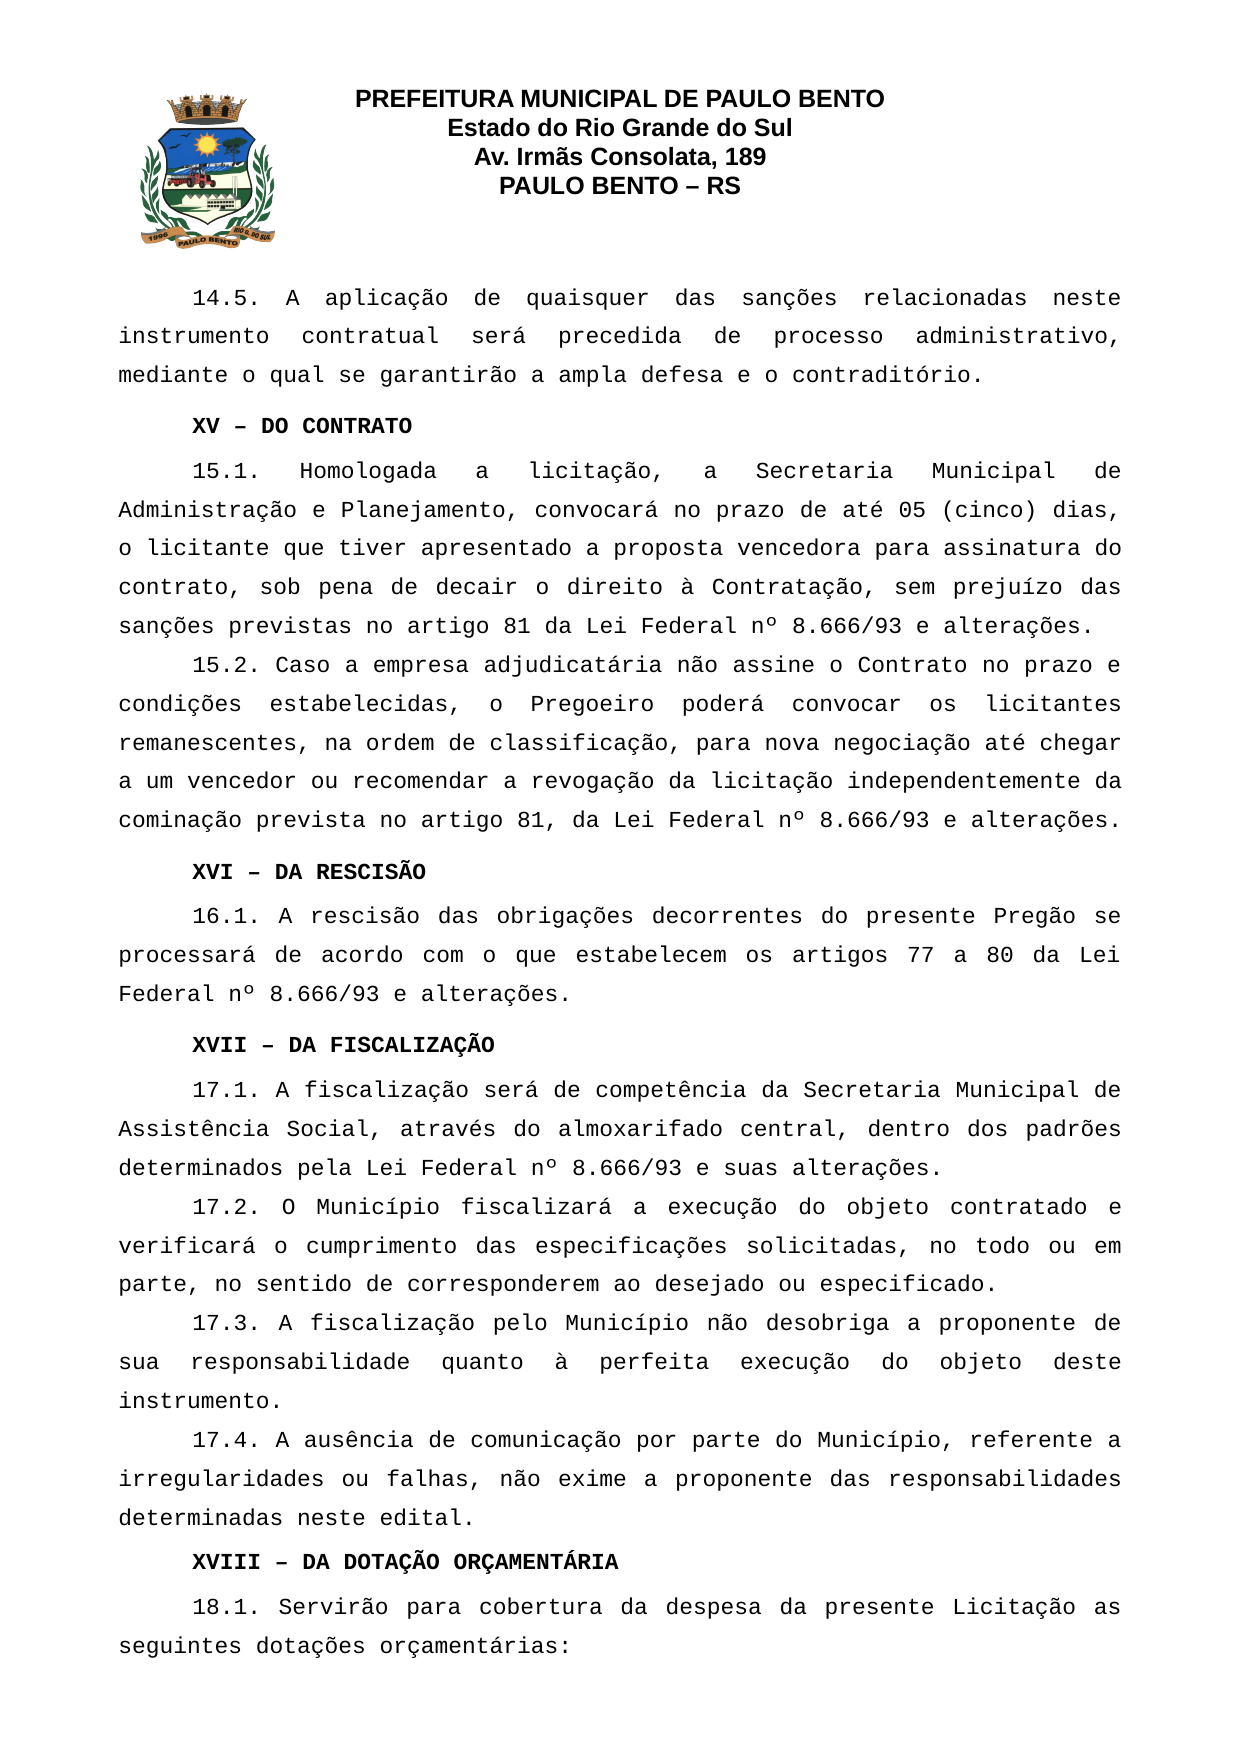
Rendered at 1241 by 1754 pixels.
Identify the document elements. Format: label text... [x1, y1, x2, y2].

text 17.4. A ausência de comunicação por parte do Município, referente a irregularidades ou falhas, não exime a proponente das responsabilidades determinadas neste edital. [118, 1428, 1122, 1532]
text 18.1. Servirão para cobertura da despesa da presente Licitação as seguintes dotações orçamentárias: [118, 1596, 1122, 1660]
text XV – DO CONTRATO [118, 414, 1122, 440]
text 14.5. A aplicação de quaisquer das sanções relacionadas neste instrumento contratual será precedida de processo administrativo, mediante o qual se garantirão a ampla defesa e o contraditório. [118, 286, 1122, 389]
text 16.1. A rescisão das obrigações decorrentes do presente Pregão se processará de acordo com o que estabelecem os artigos 77 a 80 da Lei Federal nº 8.666/93 e alterações. [118, 905, 1122, 1008]
text XVI – DA RESCISÃO [118, 860, 1122, 886]
text 17.3. A fiscalização pelo Município não desobriga a proponente de sua responsabilidade quanto à perfeita execução do objeto deste instrumento. [118, 1312, 1122, 1415]
text 17.1. A fiscalização será de competência da Secretaria Municipal de Assistência Social, através do almoxarifado central, dentro dos padrões determinados pela Lei Federal nº 8.666/93 e suas alterações. [118, 1078, 1122, 1182]
text XVII – DA FISCALIZAÇÃO [118, 1034, 1122, 1060]
text XVIII – DA DOTAÇÃO ORÇAMENTÁRIA [118, 1551, 1122, 1577]
text 17.2. O Município fiscalizará a execução do objeto contratado e verificará o cumprimento das especificações solicitadas, no todo ou em parte, no sentido de corresponderem ao desejado ou especificado. [118, 1195, 1122, 1299]
text 15.1. Homologada a licitação, a Secretaria Municipal de Administração e Planejamento, convocará no prazo de até 05 (cinco) dias, o licitante que tiver apresentado a proposta vencedora para assinatura do contrato, sob pena de decair o direito à Contratação, sem prejuízo das sanções previstas no artigo 81 da Lei Federal nº 8.666/93 e alterações. [118, 459, 1122, 640]
picture [140, 93, 275, 249]
text 15.2. Caso a empresa adjudicatária não assine o Contrato no prazo e condições estabelecidas, o Pregoeiro poderá convocar os licitantes remanescentes, na ordem de classificação, para nova negociação até chegar a um vencedor ou recomendar a revogação da licitação independentemente da cominação prevista no artigo 81, da Lei Federal nº 8.666/93 e alterações. [118, 653, 1122, 835]
